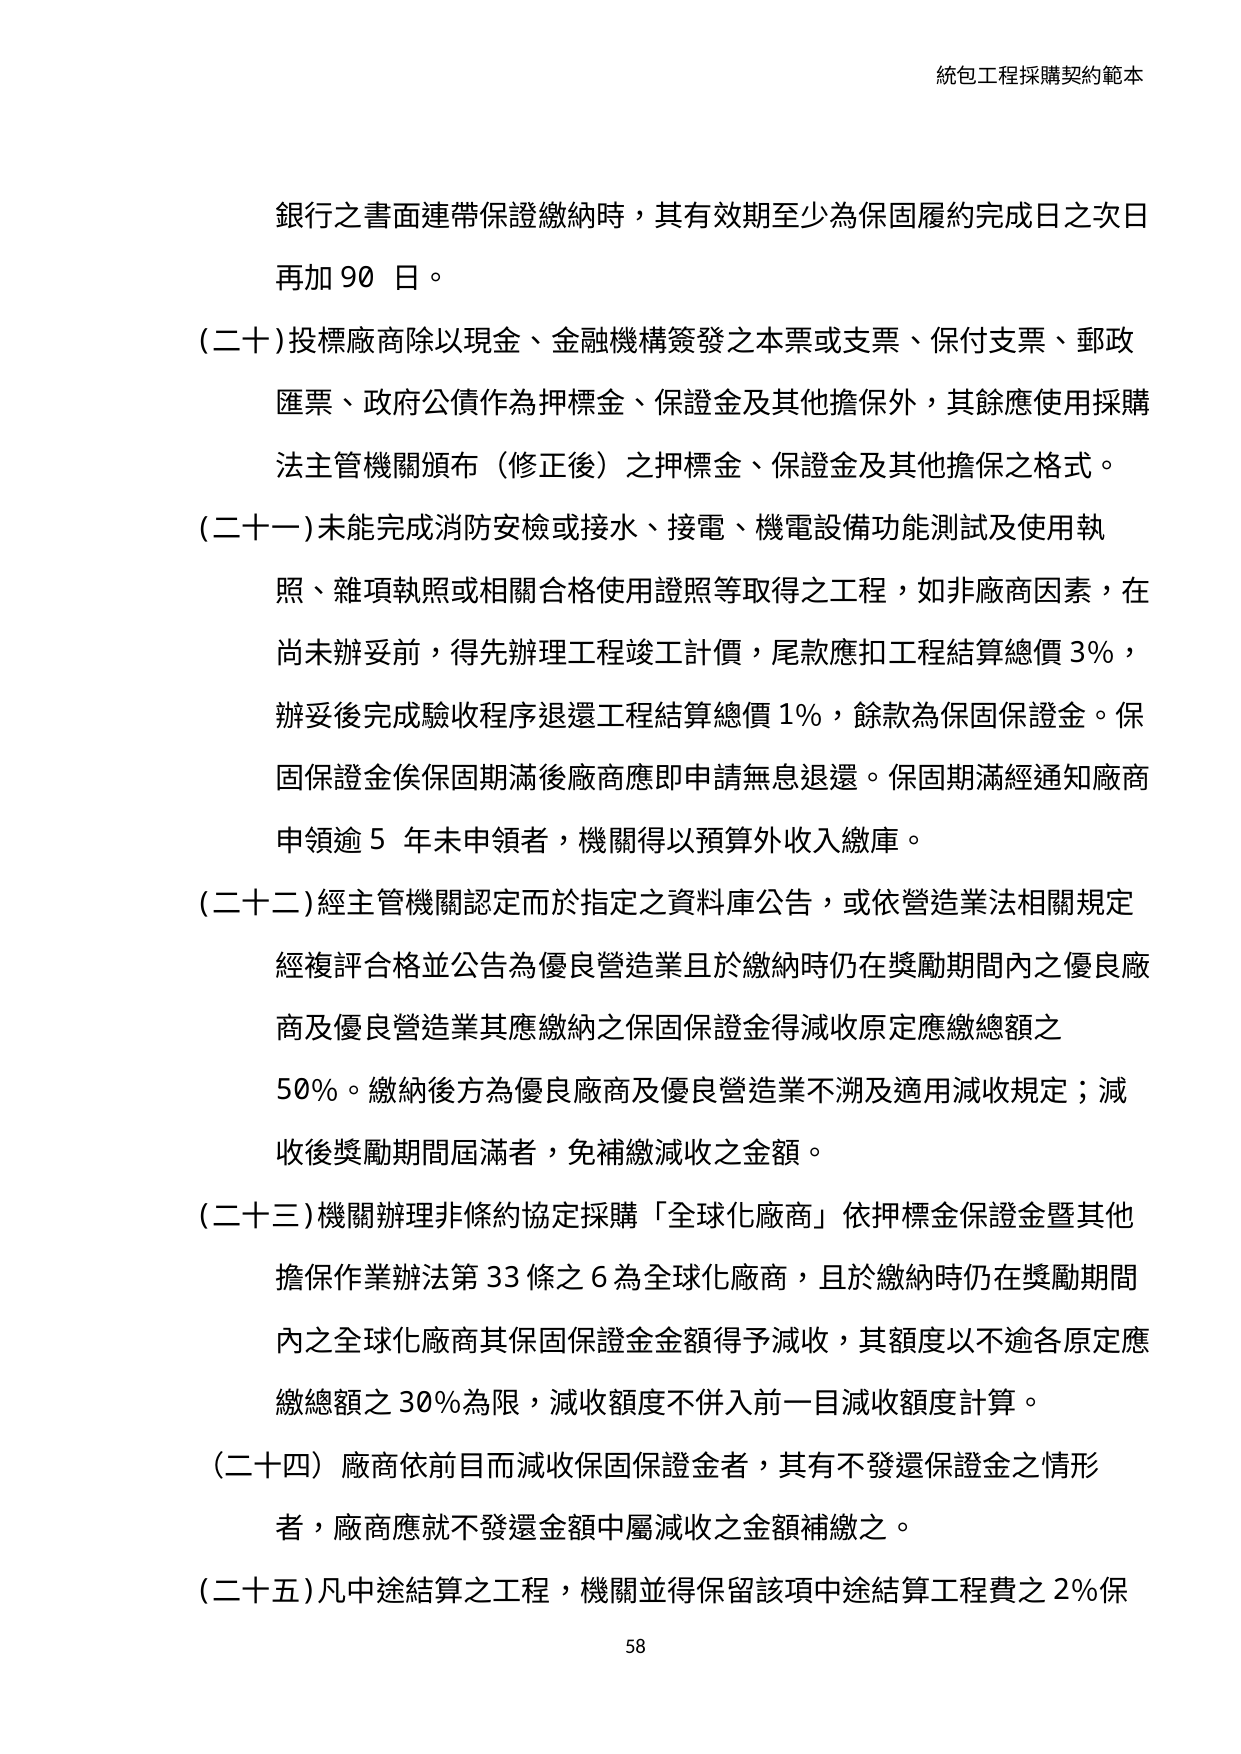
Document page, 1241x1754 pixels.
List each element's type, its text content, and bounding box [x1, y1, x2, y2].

table_cell [154, 859, 197, 1172]
table_cell (二十三)機關辦理非條約協定採購「全球化廠商」依押標金保證金暨其他擔保作業辦法第33條之6為全球化廠商，且於繳納時仍在獎勵期間內之全球化廠商其保固保證金金額得予減收，其額度以不逾各原定應繳總額之30％為限，減收額度不併入前一目減收額度計算。 [197, 1172, 1167, 1422]
table_cell [154, 1172, 197, 1422]
table_cell [154, 484, 197, 859]
table_cell [154, 172, 197, 297]
table_cell (二十五)凡中途結算之工程，機關並得保留該項中途結算工程費之2％保 [197, 1547, 1167, 1609]
table_cell [154, 1547, 197, 1609]
table_cell (二十二)經主管機關認定而於指定之資料庫公告，或依營造業法相關規定經複評合格並公告為優良營造業且於繳納時仍在獎勵期間內之優良廠商及優良營造業其應繳納之保固保證金得減收原定應繳總額之50％。繳納後方為優良廠商及優良營造業不溯及適用減收規定；減收後獎勵期間屆滿者，免補繳減收之金額。 [197, 859, 1167, 1172]
table_cell （二十四）廠商依前目而減收保固保證金者，其有不發還保證金之情形者，廠商應就不發還金額中屬減收之金額補繳之。 [197, 1422, 1167, 1547]
table_cell [154, 297, 197, 484]
table_cell (二十一)未能完成消防安檢或接水、接電、機電設備功能測試及使用執照、雜項執照或相關合格使用證照等取得之工程，如非廠商因素，在尚未辦妥前，得先辦理工程竣工計價，尾款應扣工程結算總價3％，辦妥後完成驗收程序退還工程結算總價1％，餘款為保固保證金。保固保證金俟保固期滿後廠商應即申請無息退還。保固期滿經通知廠商申領逾5 年未申領者，機關得以預算外收入繳庫。 [197, 484, 1167, 859]
table_cell 銀行之書面連帶保證繳納時，其有效期至少為保固履約完成日之次日再加90 日。 [197, 172, 1167, 297]
table_cell (二十)投標廠商除以現金、金融機構簽發之本票或支票、保付支票、郵政匯票、政府公債作為押標金、保證金及其他擔保外，其餘應使用採購法主管機關頒布（修正後）之押標金、保證金及其他擔保之格式。 [197, 297, 1167, 484]
table_cell [154, 1422, 197, 1547]
